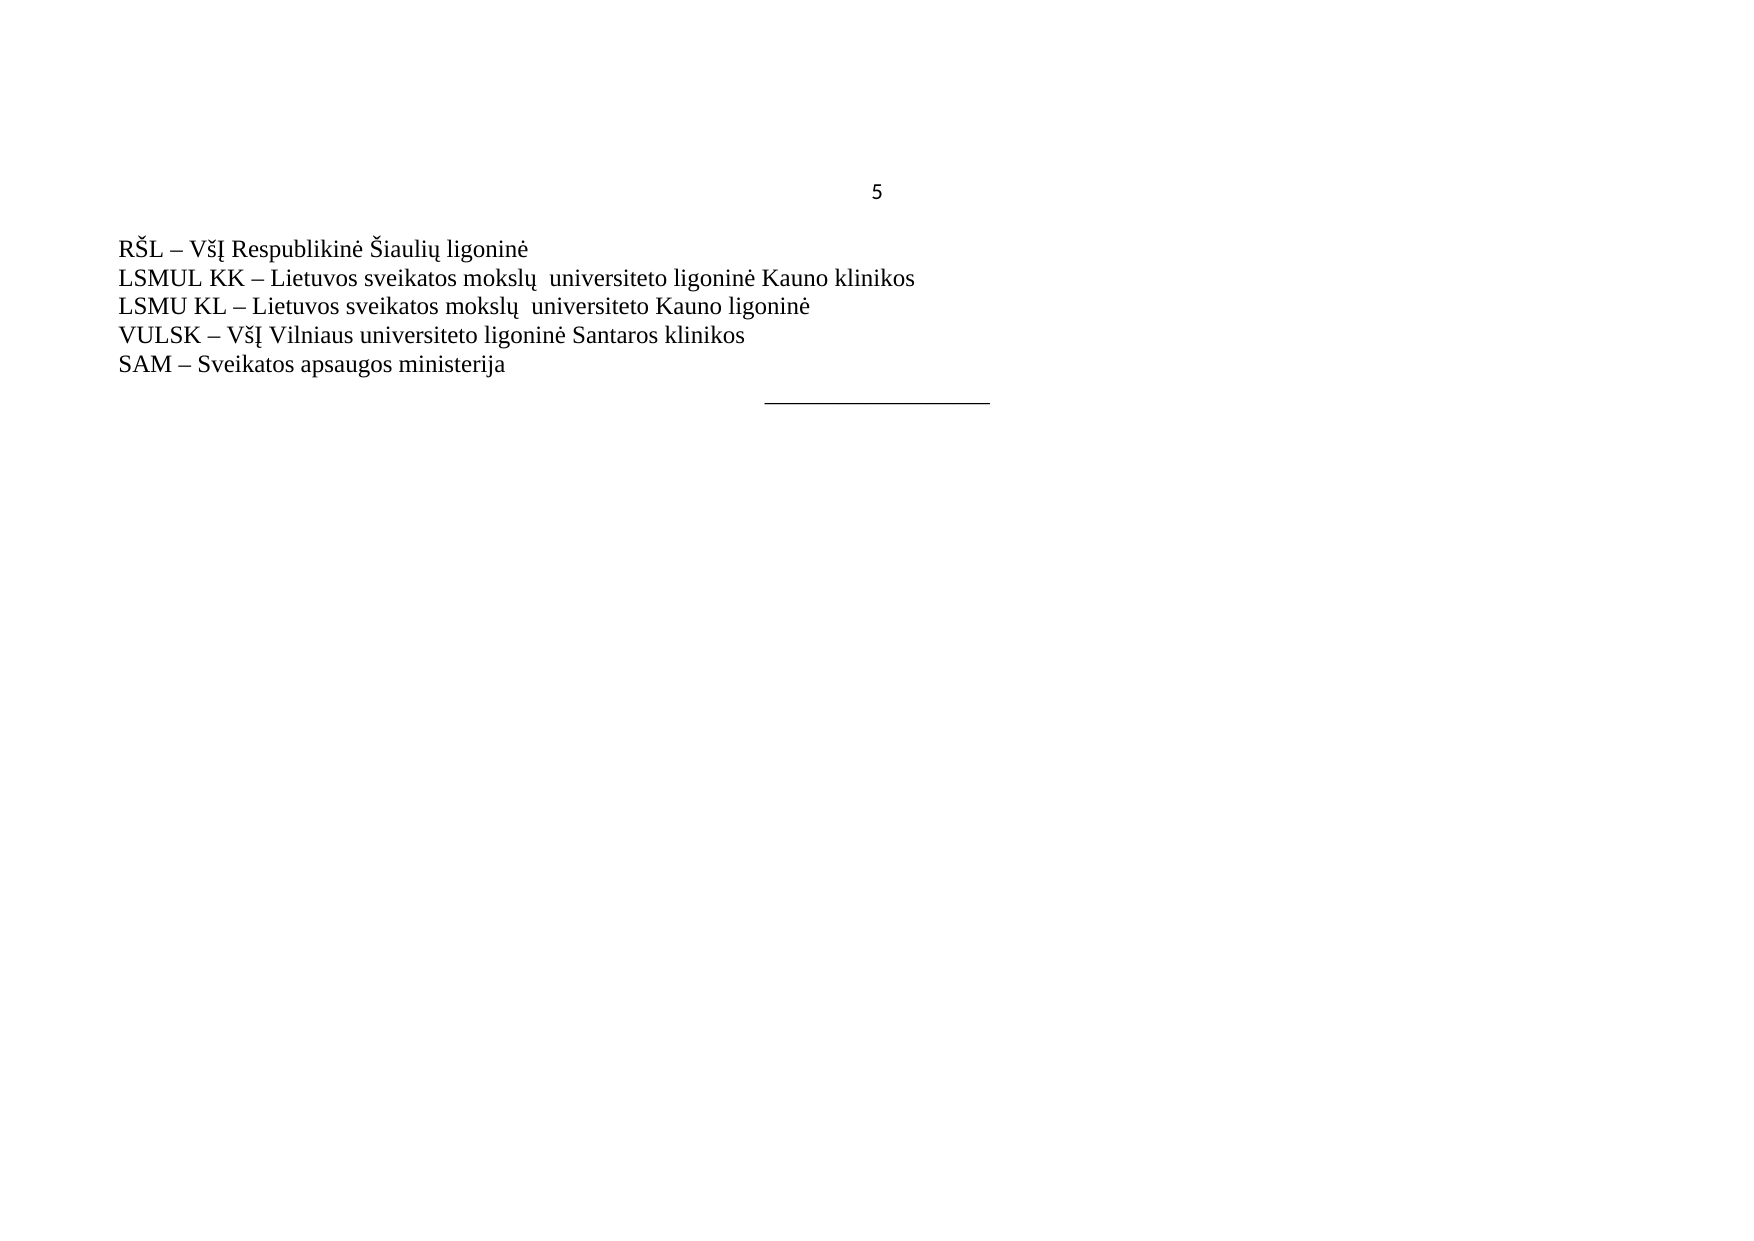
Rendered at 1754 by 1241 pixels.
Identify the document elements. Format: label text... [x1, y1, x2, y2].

text LSMU KL – Lietuvos sveikatos mokslų universiteto Kauno ligoninė [118, 291, 1636, 320]
text LSMUL KK – Lietuvos sveikatos mokslų universiteto ligoninė Kauno klinikos [118, 263, 1636, 291]
text __________________ [118, 378, 1636, 406]
text VULSK – VšĮ Vilniaus universiteto ligoninė Santaros klinikos [118, 320, 1636, 349]
text SAM – Sveikatos apsaugos ministerija [118, 349, 1636, 378]
text RŠL – VšĮ Respublikinė Šiaulių ligoninė [118, 234, 1636, 263]
